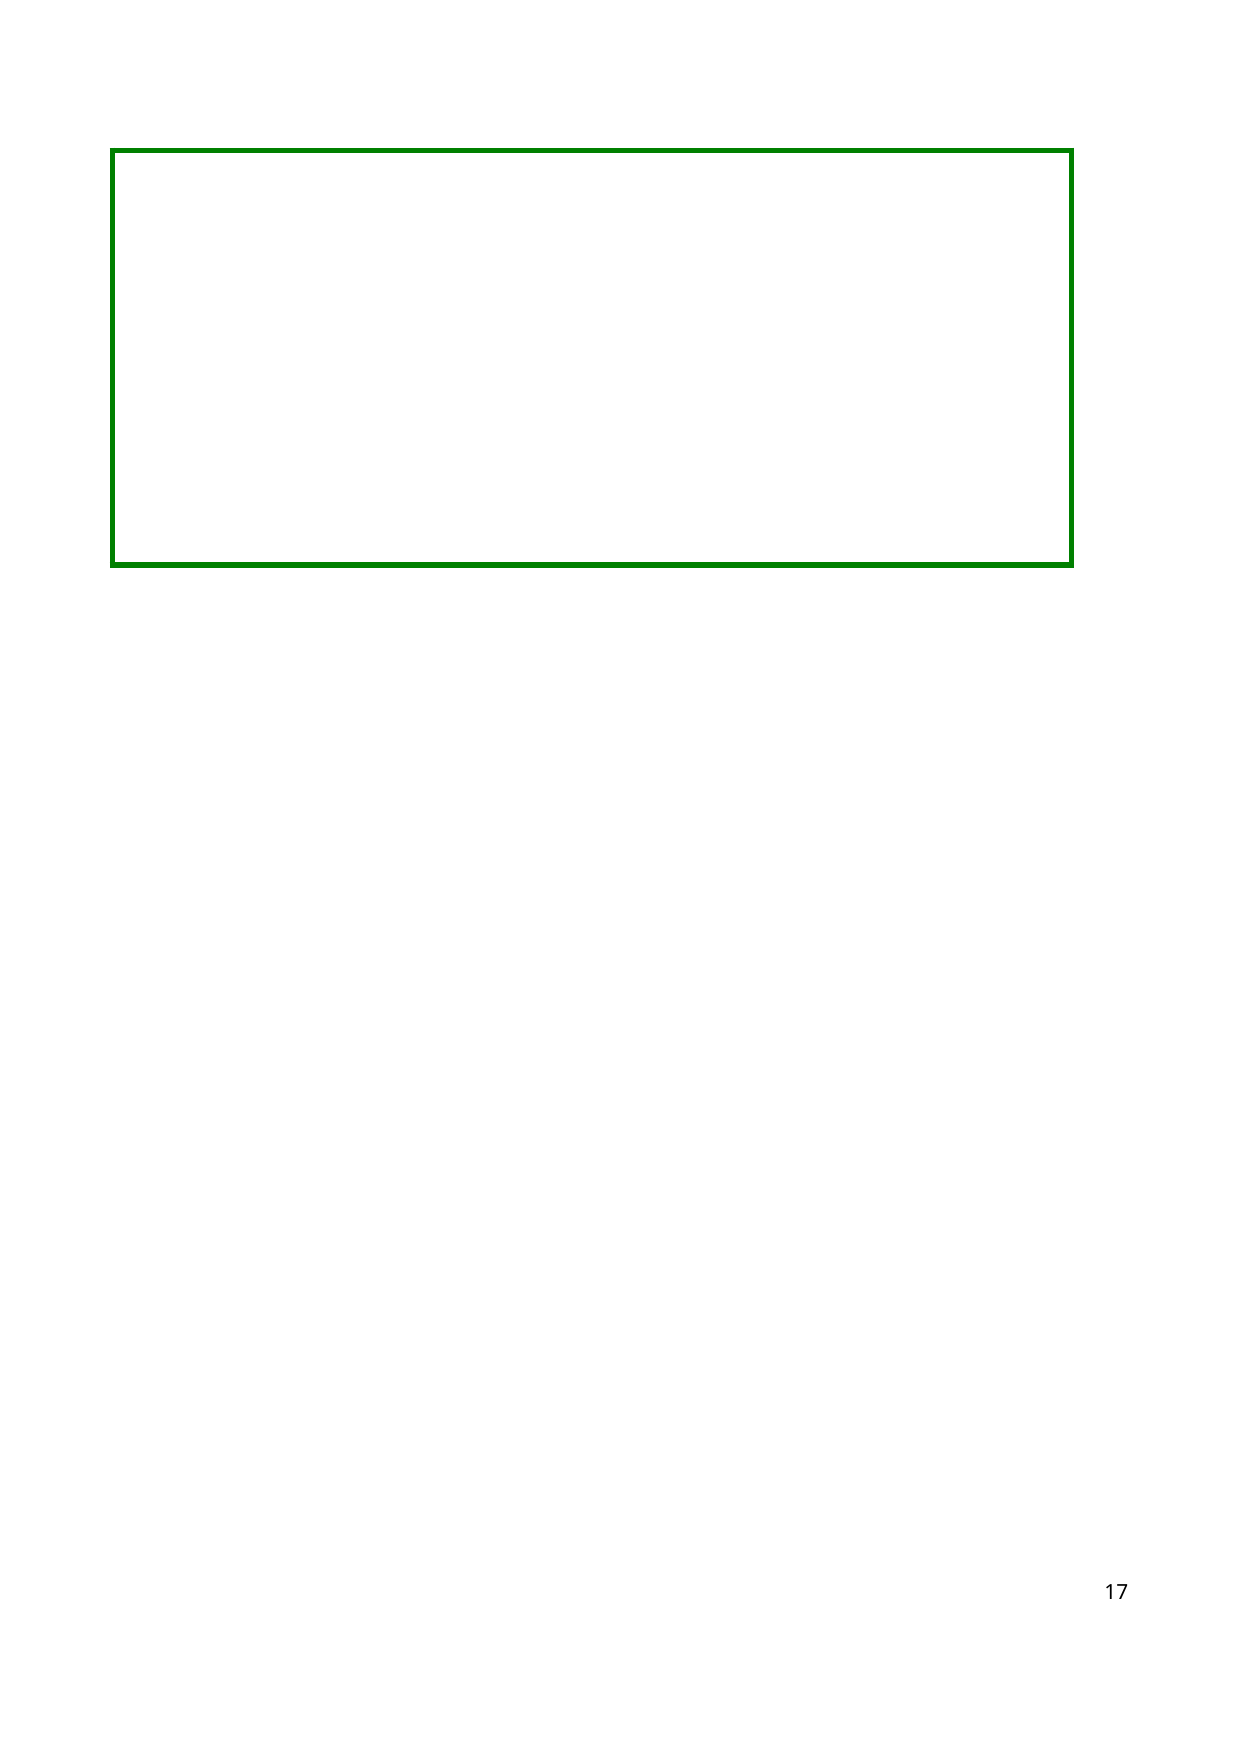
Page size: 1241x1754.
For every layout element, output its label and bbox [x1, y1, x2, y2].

table_header [115, 153, 1069, 562]
